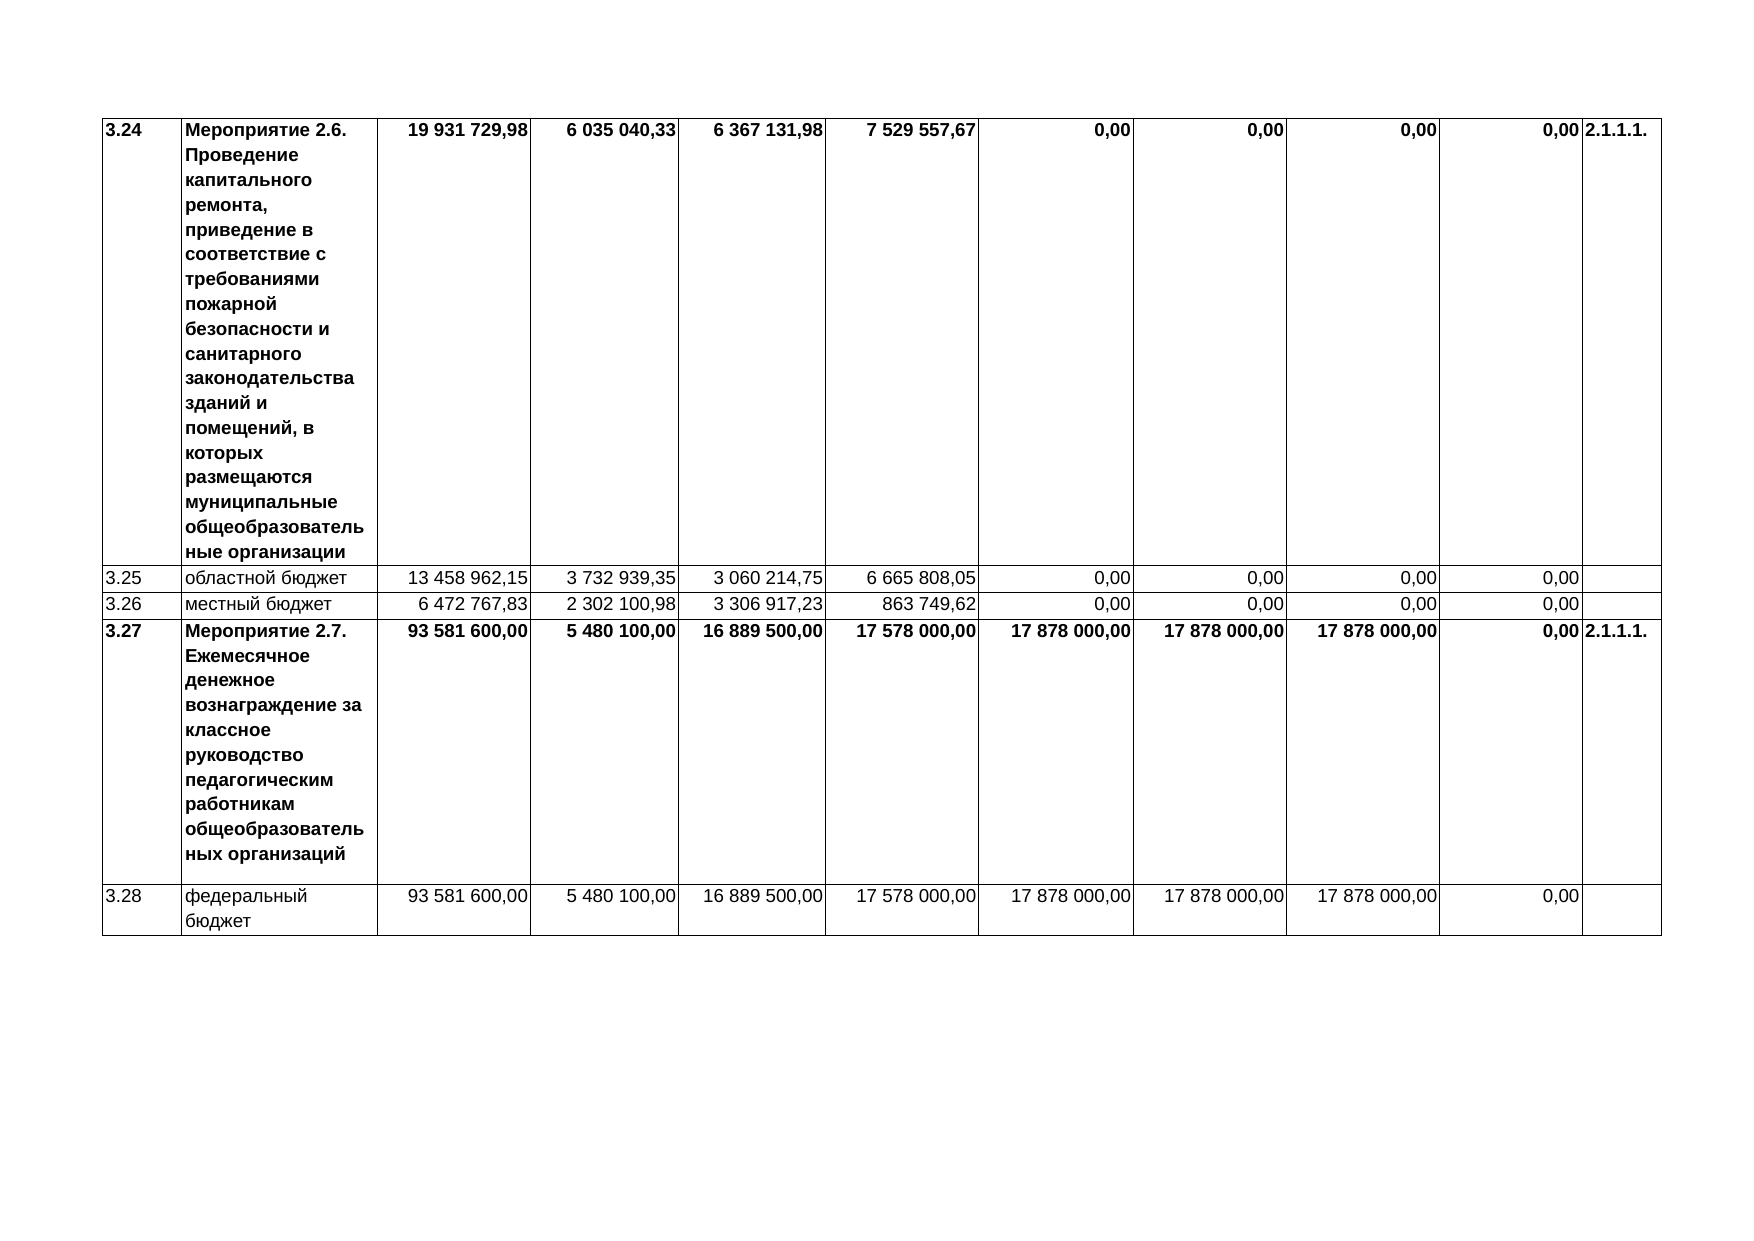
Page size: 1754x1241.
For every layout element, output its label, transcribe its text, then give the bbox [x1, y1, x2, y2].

table_cell 2.1.1.1. [1583, 119, 1661, 565]
table_cell [1583, 566, 1661, 592]
table_cell 0,00 [979, 119, 1133, 565]
table_cell 0,00 [979, 566, 1133, 592]
table_cell [1583, 885, 1661, 935]
table_cell 17 878 000,00 [1134, 620, 1286, 884]
table_cell 6 035 040,33 [531, 119, 678, 565]
table_cell 2 302 100,98 [531, 593, 678, 618]
table_cell 3 306 917,23 [679, 593, 825, 618]
table_cell 0,00 [1134, 593, 1286, 618]
table_cell 17 878 000,00 [1287, 620, 1439, 884]
table_cell 0,00 [1134, 119, 1286, 565]
table_cell 93 581 600,00 [378, 620, 530, 884]
table_cell Мероприятие 2.6. Проведение капитального ремонта, приведение в соответствие с требованиями пожарной безопасности и санитарного законодательства зданий и помещений, в которых размещаются муниципальные общеобразовательные организации [182, 119, 377, 565]
table_cell 17 878 000,00 [979, 620, 1133, 884]
table_cell 3.24 [103, 119, 181, 565]
table_cell 0,00 [1287, 593, 1439, 618]
table_cell 93 581 600,00 [378, 885, 530, 935]
table_cell 19 931 729,98 [378, 119, 530, 565]
table_cell Мероприятие 2.7. Ежемесячное денежное вознаграждение за классное руководство педагогическим работникам общеобразовательных организаций [182, 620, 377, 884]
table_cell 6 472 767,83 [378, 593, 530, 618]
table_cell 0,00 [1287, 119, 1439, 565]
table_cell 17 578 000,00 [826, 620, 978, 884]
table_cell 13 458 962,15 [378, 566, 530, 592]
table_cell 3.26 [103, 593, 181, 618]
table_cell 0,00 [1440, 566, 1582, 592]
table_cell 0,00 [1287, 566, 1439, 592]
table_cell 6 367 131,98 [679, 119, 825, 565]
table_cell 5 480 100,00 [531, 620, 678, 884]
table_cell 0,00 [1440, 620, 1582, 884]
table_cell 17 878 000,00 [1134, 885, 1286, 935]
table_cell 16 889 500,00 [679, 885, 825, 935]
table_cell 2.1.1.1. [1583, 620, 1661, 884]
table_cell 3 060 214,75 [679, 566, 825, 592]
table_cell 0,00 [979, 593, 1133, 618]
table_cell 5 480 100,00 [531, 885, 678, 935]
table_cell областной бюджет [182, 566, 377, 592]
table_cell 0,00 [1440, 885, 1582, 935]
table_cell 3.27 [103, 620, 181, 884]
table_cell 0,00 [1134, 566, 1286, 592]
table_cell 6 665 808,05 [826, 566, 978, 592]
table_cell 16 889 500,00 [679, 620, 825, 884]
table_cell 17 578 000,00 [826, 885, 978, 935]
table_cell федеральный бюджет [182, 885, 377, 935]
table_cell 0,00 [1440, 593, 1582, 618]
table_cell 0,00 [1440, 119, 1582, 565]
table_cell [1583, 593, 1661, 618]
table_cell 17 878 000,00 [1287, 885, 1439, 935]
table_cell 7 529 557,67 [826, 119, 978, 565]
table_cell 863 749,62 [826, 593, 978, 618]
table_cell 3.25 [103, 566, 181, 592]
table_cell 3.28 [103, 885, 181, 935]
table_cell местный бюджет [182, 593, 377, 618]
table_cell 17 878 000,00 [979, 885, 1133, 935]
table_cell 3 732 939,35 [531, 566, 678, 592]
